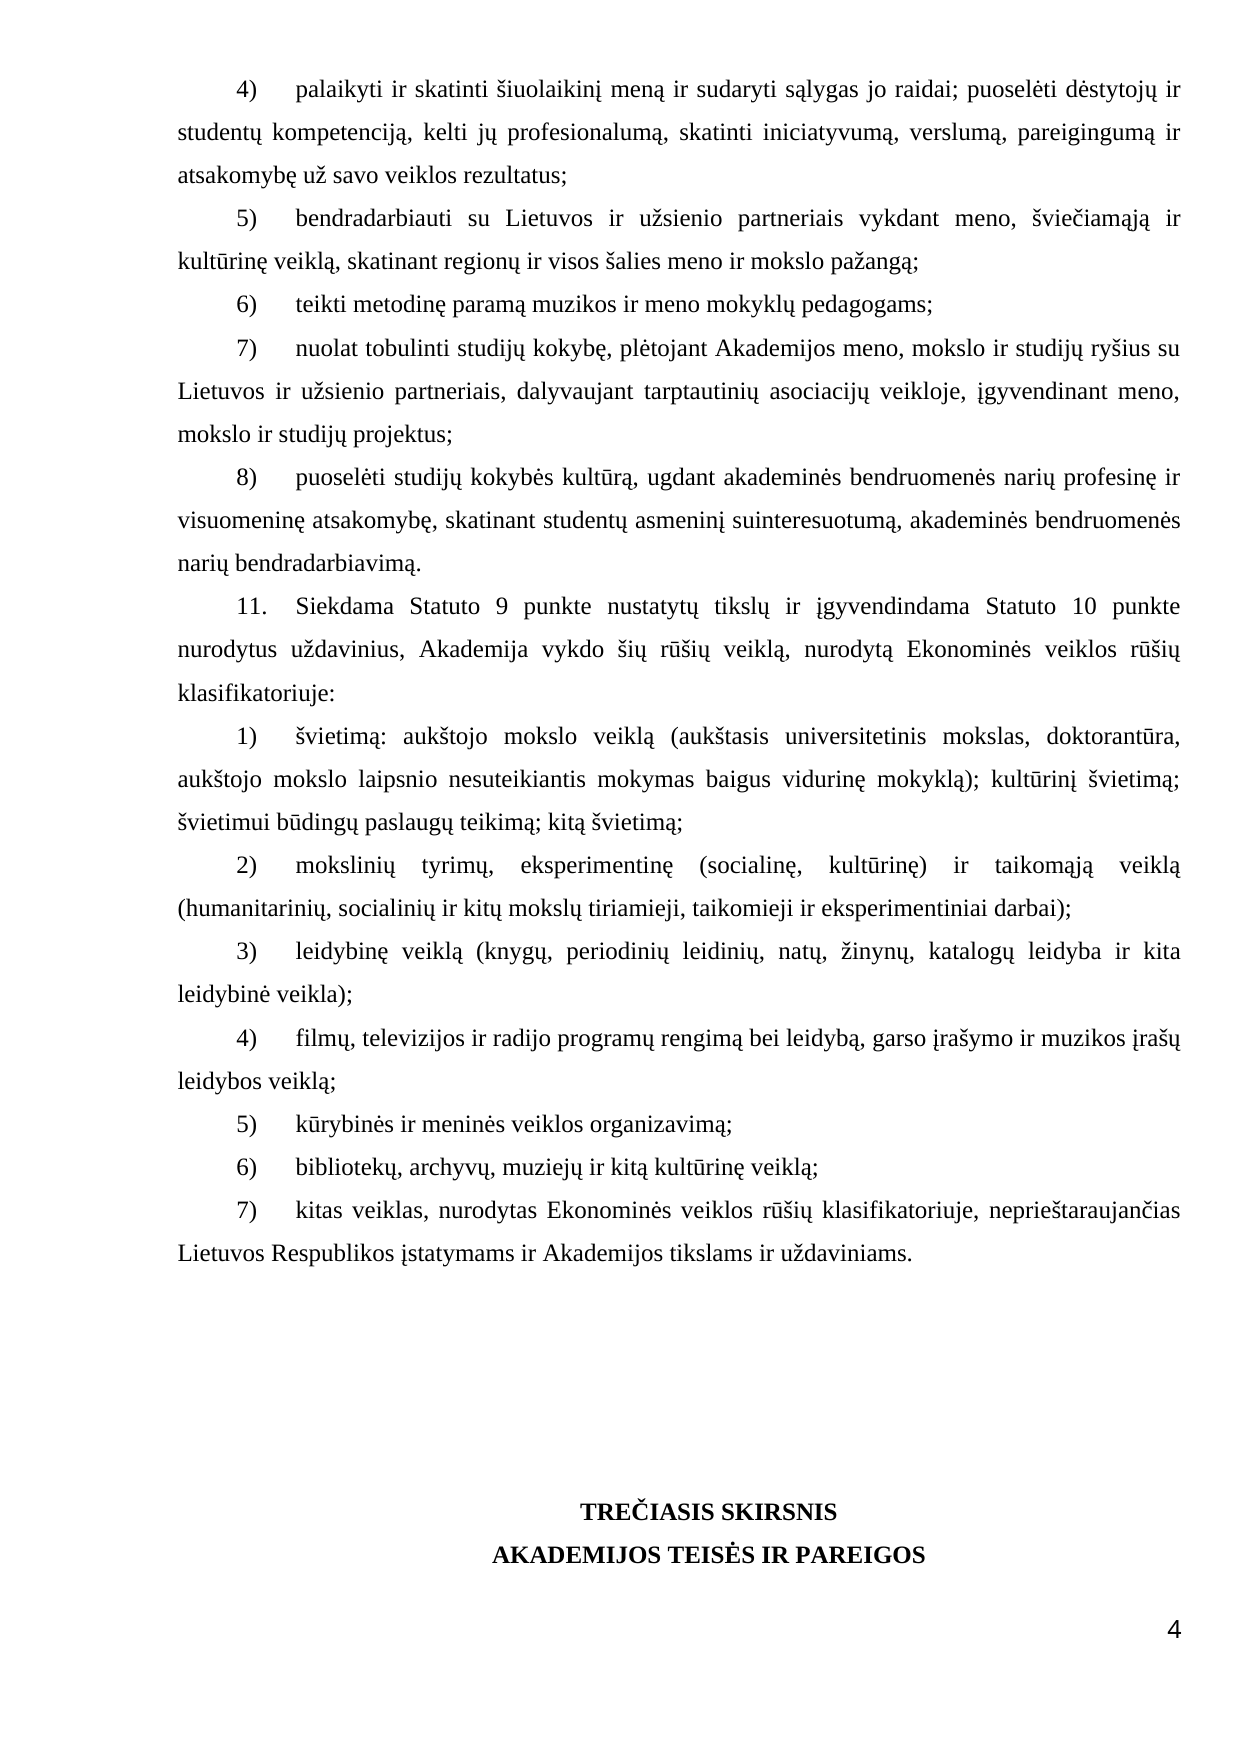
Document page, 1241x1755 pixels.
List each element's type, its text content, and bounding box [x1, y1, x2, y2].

text 6) bibliotekų, archyvų, muziejų ir kitą kultūrinę veiklą; [177, 1152, 1181, 1181]
text 2) mokslinių tyrimų, eksperimentinę (socialinę, kultūrinę) ir taikomąją veiklą (humanitarinių, socialinių ir kitų mokslų tiriamieji, taikomieji ir eksperimentiniai darbai); [177, 850, 1181, 922]
text 4) filmų, televizijos ir radijo programų rengimą bei leidybą, garso įrašymo ir muzikos įrašų leidybos veiklą; [177, 1023, 1181, 1094]
text 1) švietimą: aukštojo mokslo veiklą (aukštasis universitetinis mokslas, doktorantūra, aukštojo mokslo laipsnio nesuteikiantis mokymas baigus vidurinę mokyklą); kultūrinį švietimą; švietimui būdingų paslaugų teikimą; kitą švietimą; [177, 721, 1181, 836]
text trečiasis Skirsnis [177, 1497, 1181, 1526]
text 3) leidybinę veiklą (knygų, periodinių leidinių, natų, žinynų, katalogų leidyba ir kita leidybinė veikla); [177, 936, 1181, 1008]
text 6) teikti metodinę paramą muzikos ir meno mokyklų pedagogams; [177, 289, 1181, 318]
text 5) bendradarbiauti su Lietuvos ir užsienio partneriais vykdant meno, šviečiamąją ir kultūrinę veiklą, skatinant regionų ir visos šalies meno ir mokslo pažangą; [177, 203, 1181, 275]
text 7) kitas veiklas, nurodytas Ekonominės veiklos rūšių klasifikatoriuje, neprieštaraujančias Lietuvos Respublikos įstatymams ir Akademijos tikslams ir uždaviniams. [177, 1195, 1181, 1267]
text AKADEMIJOS TEISĖS IR PAREIGOS [177, 1540, 1181, 1569]
text 5) kūrybinės ir meninės veiklos organizavimą; [177, 1109, 1181, 1138]
text 8) puoselėti studijų kokybės kultūrą, ugdant akademinės bendruomenės narių profesinę ir visuomeninę atsakomybę, skatinant studentų asmeninį suinteresuotumą, akademinės bendruomenės narių bendradarbiavimą. [177, 462, 1181, 577]
text 4) palaikyti ir skatinti šiuolaikinį meną ir sudaryti sąlygas jo raidai; puoselėti dėstytojų ir studentų kompetenciją, kelti jų profesionalumą, skatinti iniciatyvumą, verslumą, pareigingumą ir atsakomybę už savo veiklos rezultatus; [177, 74, 1181, 189]
text 11. Siekdama Statuto 9 punkte nustatytų tikslų ir įgyvendindama Statuto 10 punkte nurodytus uždavinius, Akademija vykdo šių rūšių veiklą, nurodytą Ekonominės veiklos rūšių klasifikatoriuje: [177, 591, 1181, 706]
text 7) nuolat tobulinti studijų kokybę, plėtojant Akademijos meno, mokslo ir studijų ryšius su Lietuvos ir užsienio partneriais, dalyvaujant tarptautinių asociacijų veikloje, įgyvendinant meno, mokslo ir studijų projektus; [177, 333, 1181, 448]
